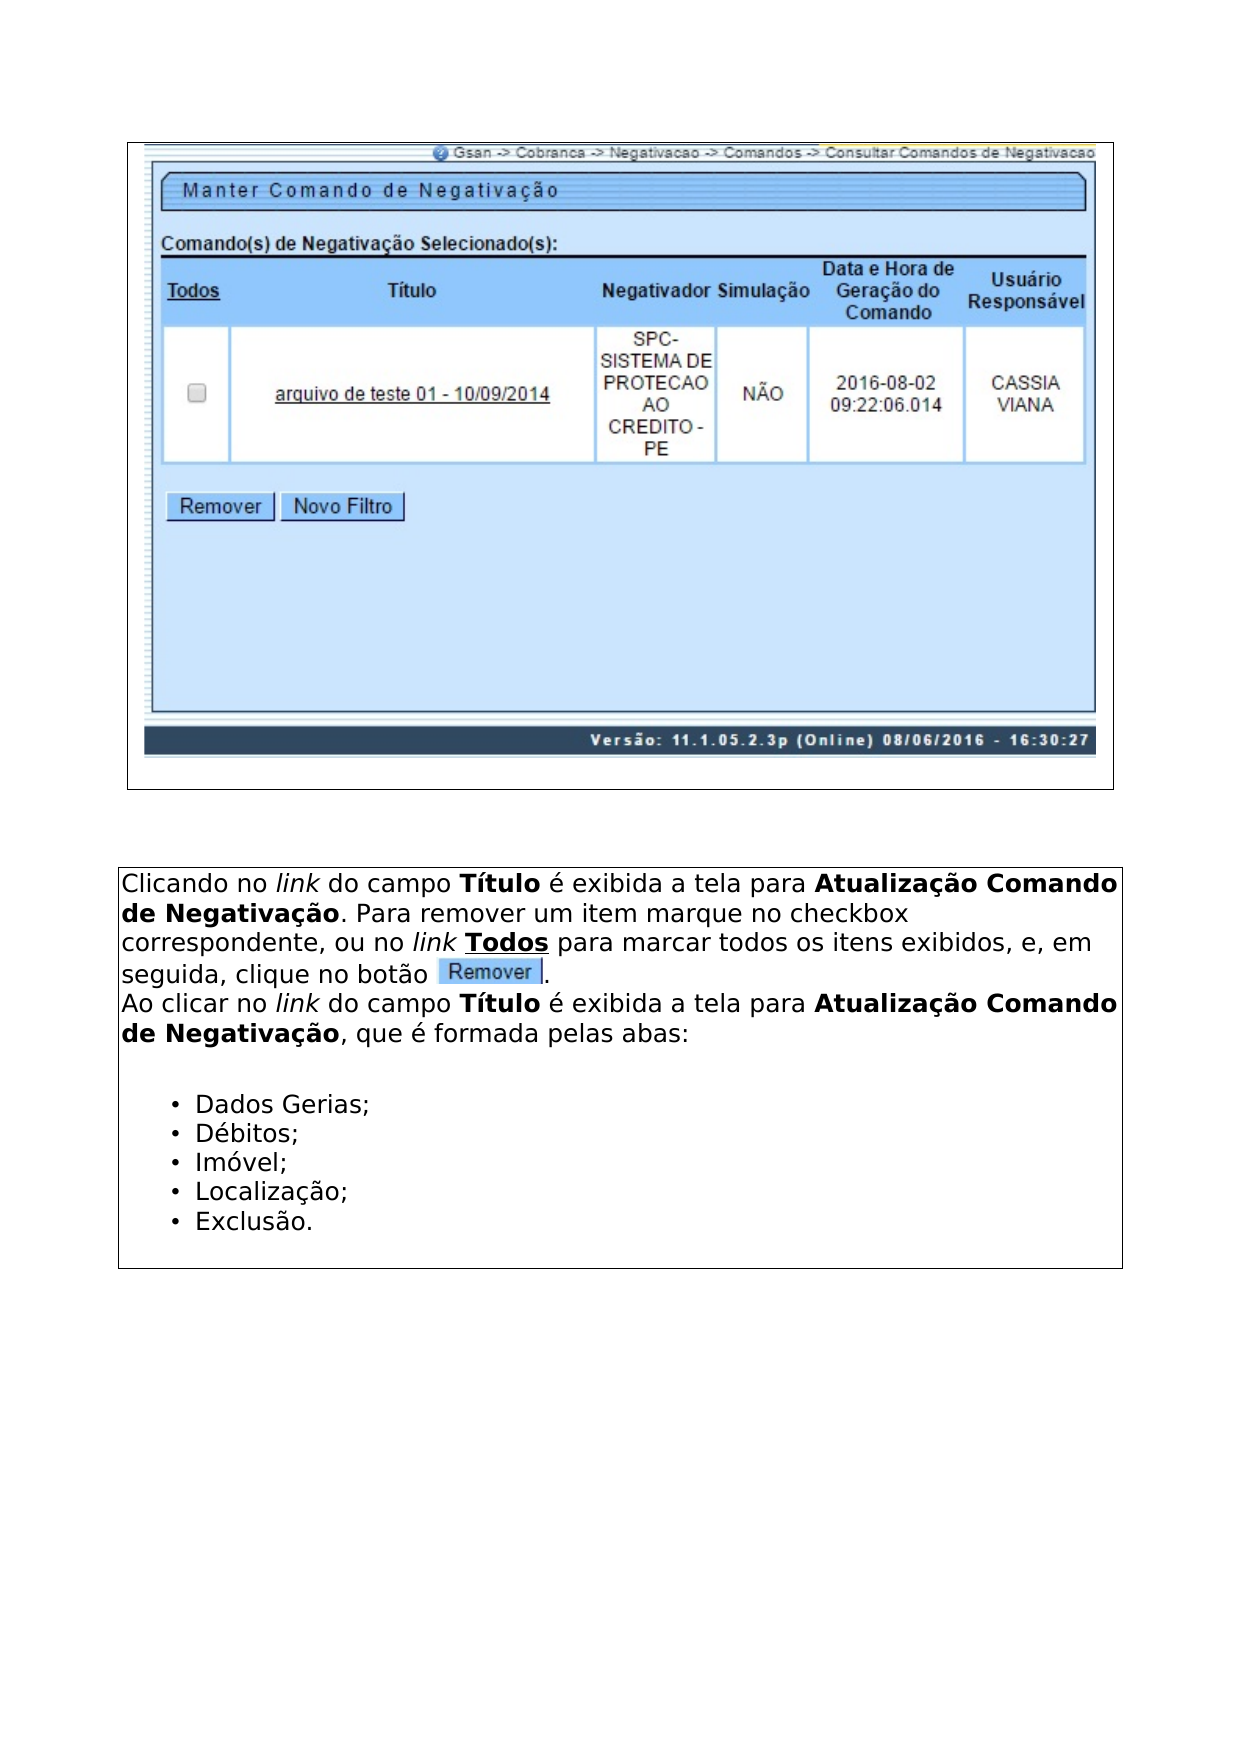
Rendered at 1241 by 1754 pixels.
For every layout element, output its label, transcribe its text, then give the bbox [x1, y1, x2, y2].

picture [436, 957, 543, 984]
table_header [128, 143, 1113, 789]
table_header Clicando no link do campo Título é exibida a tela para Atualização Comando de Negativação. Para remover um item marque no checkbox correspondente, ou no link Todos para marcar todos os itens exibidos, e, em seguida, clique no botão . Ao clicar no link do campo Título é exibida a tela para Atualização Comando de Negativação, que é formada pelas abas: Dados Gerias; Débitos; Imóvel; Localização; Exclusão. [119, 868, 1122, 1268]
picture [144, 144, 1096, 758]
